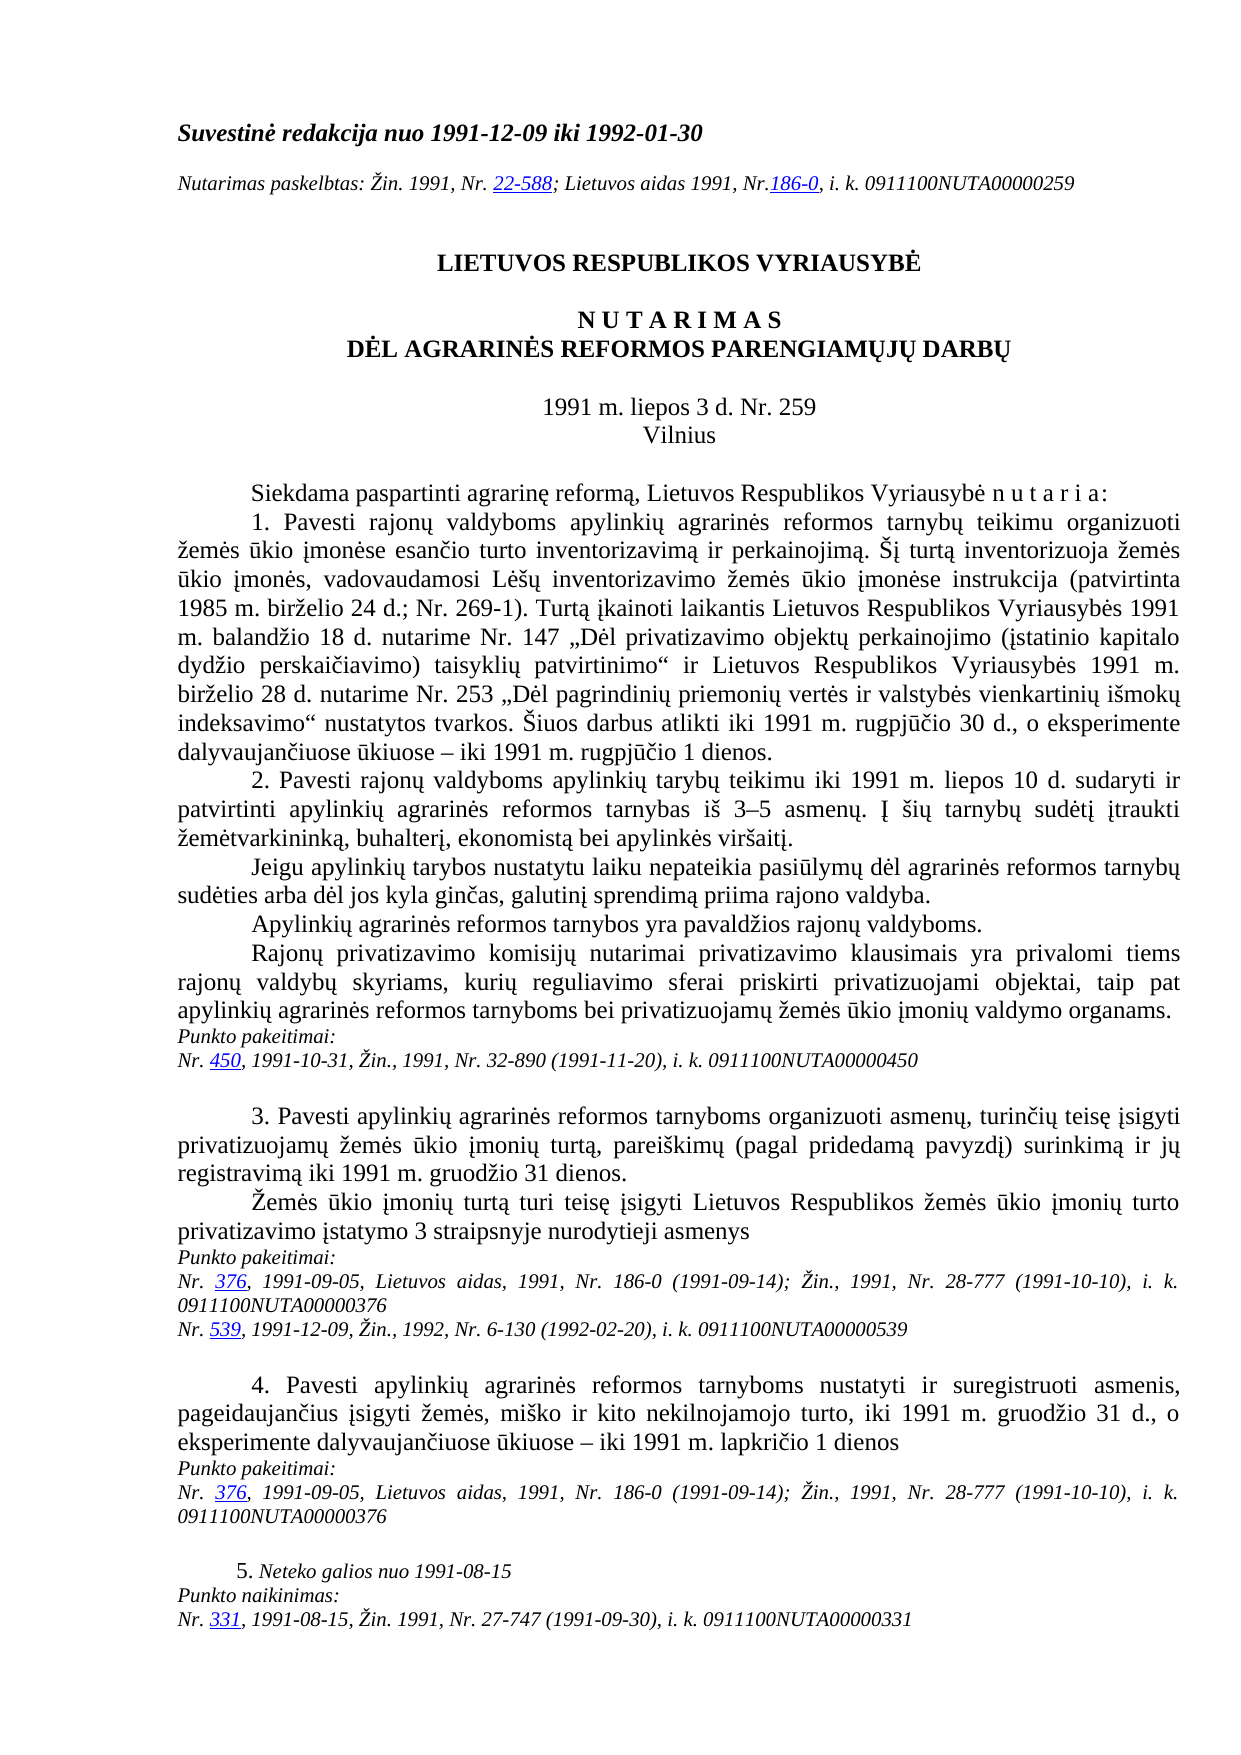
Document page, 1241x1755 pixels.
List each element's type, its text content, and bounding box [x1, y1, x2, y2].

text Punkto naikinimas: [177, 1583, 1181, 1607]
text Nr. 450, 1991-10-31, Žin., 1991, Nr. 32-890 (1991-11-20), i. k. 0911100NUTA00000450 [177, 1048, 1181, 1072]
text Punkto pakeitimai: [177, 1245, 1181, 1269]
text Punkto pakeitimai: [177, 1024, 1181, 1048]
text Rajonų privatizavimo komisijų nutarimai privatizavimo klausimais yra privalomi tiems rajonų valdybų skyriams, kurių reguliavimo sferai priskirti privatizuojami objektai, taip pat apylinkių agrarinės reformos tarnyboms bei privatizuojamų žemės ūkio įmonių valdymo organams. [177, 938, 1181, 1024]
text 2. Pavesti rajonų valdyboms apylinkių tarybų teikimu iki 1991 m. liepos 10 d. sudaryti ir patvirtinti apylinkių agrarinės reformos tarnybas iš 3–5 asmenų. Į šių tarnybų sudėtį įtraukti žemėtvarkininką, buhalterį, ekonomistą bei apylinkės viršaitį. [177, 765, 1181, 852]
text DĖL AGRARINĖS REFORMOS PARENGIAMŲJŲ DARBŲ [177, 334, 1181, 363]
text Nr. 331, 1991-08-15, Žin. 1991, Nr. 27-747 (1991-09-30), i. k. 0911100NUTA00000331 [177, 1607, 1181, 1631]
text 1991 m. liepos 3 d. Nr. 259 [177, 392, 1181, 420]
text 4. Pavesti apylinkių agrarinės reformos tarnyboms nustatyti ir suregistruoti asmenis, pageidaujančius įsigyti žemės, miško ir kito nekilnojamojo turto, iki 1991 m. gruodžio 31 d., o eksperimente dalyvaujančiuose ūkiuose – iki 1991 m. lapkričio 1 dienos [177, 1370, 1181, 1456]
text Jeigu apylinkių tarybos nustatytu laiku nepateikia pasiūlymų dėl agrarinės reformos tarnybų sudėties arba dėl jos kyla ginčas, galutinį sprendimą priima rajono valdyba. [177, 852, 1181, 909]
text 3. Pavesti apylinkių agrarinės reformos tarnyboms organizuoti asmenų, turinčių teisę įsigyti privatizuojamų žemės ūkio įmonių turtą, pareiškimų (pagal pridedamą pavyzdį) surinkimą ir jų registravimą iki 1991 m. gruodžio 31 dienos. [177, 1101, 1181, 1187]
text Punkto pakeitimai: [177, 1456, 1181, 1480]
text Nutarimas paskelbtas: Žin. 1991, Nr. 22-588; Lietuvos aidas 1991, Nr.186-0, i. k. 0911100NUTA00000259 [177, 171, 1181, 195]
text Nr. 539, 1991-12-09, Žin., 1992, Nr. 6-130 (1992-02-20), i. k. 0911100NUTA00000539 [177, 1317, 1181, 1341]
text Žemės ūkio įmonių turtą turi teisę įsigyti Lietuvos Respublikos žemės ūkio įmonių turto privatizavimo įstatymo 3 straipsnyje nurodytieji asmenys [177, 1187, 1181, 1245]
text N U T A R I M A S [177, 305, 1181, 334]
text Siekdama paspartinti agrarinę reformą, Lietuvos Respublikos Vyriausybė nutaria: [177, 478, 1181, 507]
text Nr. 376, 1991-09-05, Lietuvos aidas, 1991, Nr. 186-0 (1991-09-14); Žin., 1991, Nr. 28-777 (1991-10-10), i. k. 0911100NUTA00000376 [177, 1480, 1181, 1528]
text 5. Neteko galios nuo 1991-08-15 [177, 1557, 1181, 1583]
text Suvestinė redakcija nuo 1991-12-09 iki 1992-01-30 [177, 118, 1181, 147]
text 1. Pavesti rajonų valdyboms apylinkių agrarinės reformos tarnybų teikimu organizuoti žemės ūkio įmonėse esančio turto inventorizavimą ir perkainojimą. Šį turtą inventorizuoja žemės ūkio įmonės, vadovaudamosi Lėšų inventorizavimo žemės ūkio įmonėse instrukcija (patvirtinta 1985 m. birželio 24 d.; Nr. 269-1). Turtą įkainoti laikantis Lietuvos Respublikos Vyriausybės 1991 m. balandžio 18 d. nutarime Nr. 147 „Dėl privatizavimo objektų perkainojimo (įstatinio kapitalo dydžio perskaičiavimo) taisyklių patvirtinimo“ ir Lietuvos Respublikos Vyriausybės 1991 m. birželio 28 d. nutarime Nr. 253 „Dėl pagrindinių priemonių vertės ir valstybės vienkartinių išmokų indeksavimo“ nustatytos tvarkos. Šiuos darbus atlikti iki 1991 m. rugpjūčio 30 d., o eksperimente dalyvaujančiuose ūkiuose – iki 1991 m. rugpjūčio 1 dienos. [177, 507, 1181, 765]
text LIETUVOS RESPUBLIKOS VYRIAUSYBĖ [177, 248, 1181, 277]
text Nr. 376, 1991-09-05, Lietuvos aidas, 1991, Nr. 186-0 (1991-09-14); Žin., 1991, Nr. 28-777 (1991-10-10), i. k. 0911100NUTA00000376 [177, 1269, 1181, 1317]
text Apylinkių agrarinės reformos tarnybos yra pavaldžios rajonų valdyboms. [177, 909, 1181, 938]
text Vilnius [177, 420, 1181, 449]
